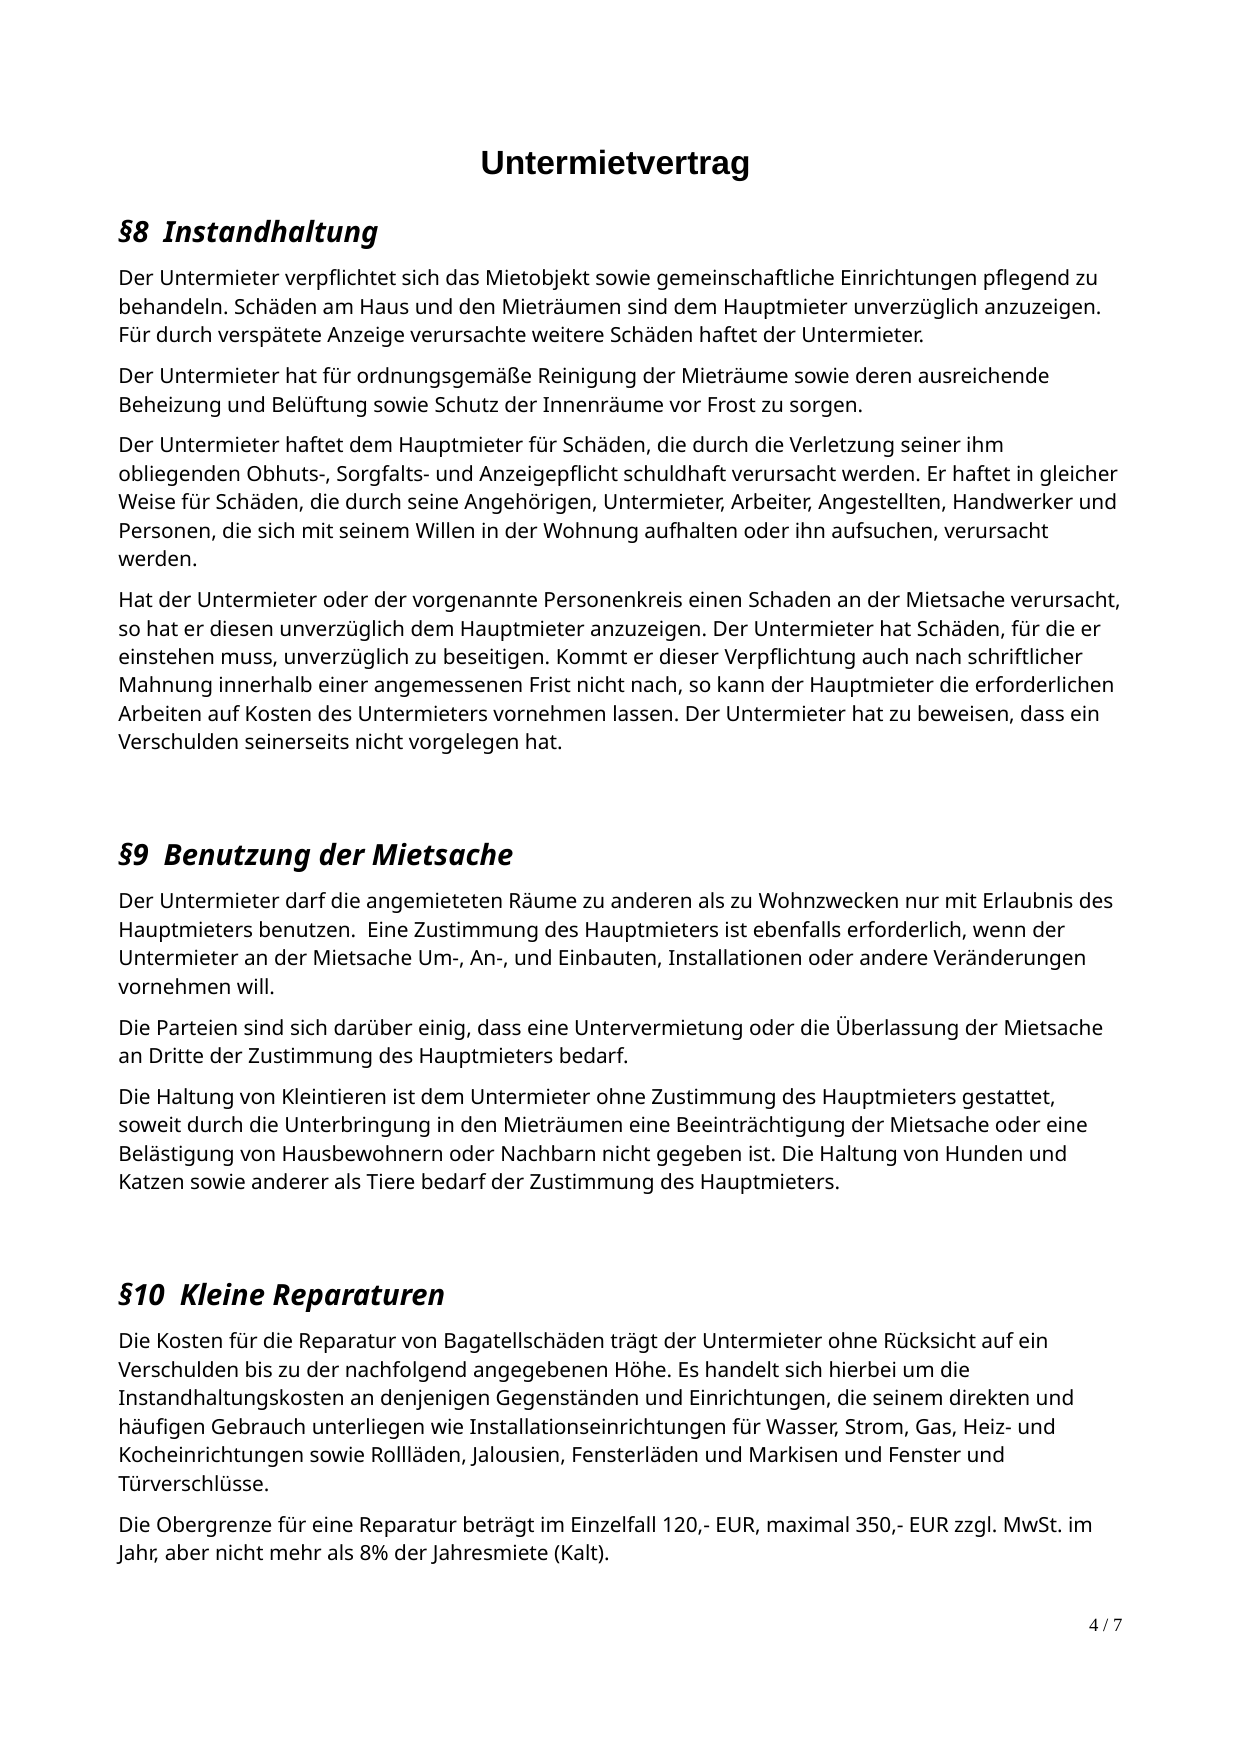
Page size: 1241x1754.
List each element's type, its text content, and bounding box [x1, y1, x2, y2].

text Der Untermieter hat für ordnungsgemäße Reinigung der Mieträume sowie deren ausreichende Beheizung und Belüftung sowie Schutz der Innenräume vor Frost zu sorgen. [118, 361, 1122, 418]
subtitle §10 Kleine Reparaturen [118, 1274, 1122, 1314]
subtitle §9 Benutzung der Mietsache [118, 834, 1122, 874]
subtitle §8 Instandhaltung [118, 211, 1122, 251]
text Die Obergrenze für eine Reparatur beträgt im Einzelfall 120,- EUR, maximal 350,- EUR zzgl. MwSt. im Jahr, aber nicht mehr als 8% der Jahresmiete (Kalt). [118, 1510, 1122, 1567]
text Der Untermieter haftet dem Hauptmieter für Schäden, die durch die Verletzung seiner ihm obliegenden Obhuts-, Sorgfalts- und Anzeigepflicht schuldhaft verursacht werden. Er haftet in gleicher Weise für Schäden, die durch seine Angehörigen, Untermieter, Arbeiter, Angestellten, Handwerker und Personen, die sich mit seinem Willen in der Wohnung aufhalten oder ihn aufsuchen, verursacht werden. [118, 431, 1122, 573]
text Der Untermieter darf die angemieteten Räume zu anderen als zu Wohnzwecken nur mit Erlaubnis des Hauptmieters benutzen. Eine Zustimmung des Hauptmieters ist ebenfalls erforderlich, wenn der Untermieter an der Mietsache Um-, An-, und Einbauten, Installationen oder andere Veränderungen vornehmen will. [118, 887, 1122, 1000]
text Hat der Untermieter oder der vorgenannte Personenkreis einen Schaden an der Mietsache verursacht, so hat er diesen unverzüglich dem Hauptmieter anzuzeigen. Der Untermieter hat Schäden, für die er einstehen muss, unverzüglich zu beseitigen. Kommt er dieser Verpflichtung auch nach schriftlicher Mahnung innerhalb einer angemessenen Frist nicht nach, so kann der Hauptmieter die erforderlichen Arbeiten auf Kosten des Untermieters vornehmen lassen. Der Untermieter hat zu beweisen, dass ein Verschulden seinerseits nicht vorgelegen hat. [118, 585, 1122, 756]
text Der Untermieter verpflichtet sich das Mietobjekt sowie gemeinschaftliche Einrichtungen pflegend zu behandeln. Schäden am Haus und den Mieträumen sind dem Hauptmieter unverzüglich anzuzeigen. Für durch verspätete Anzeige verursachte weitere Schäden haftet der Untermieter. [118, 263, 1122, 349]
text Die Haltung von Kleintieren ist dem Untermieter ohne Zustimmung des Hauptmieters gestattet, soweit durch die Unterbringung in den Mieträumen eine Beeinträchtigung der Mietsache oder eine Belästigung von Hausbewohnern oder Nachbarn nicht gegeben ist. Die Haltung von Hunden und Katzen sowie anderer als Tiere bedarf der Zustimmung des Hauptmieters. [118, 1082, 1122, 1196]
text Die Parteien sind sich darüber einig, dass eine Untervermietung oder die Überlassung der Mietsache an Dritte der Zustimmung des Hauptmieters bedarf. [118, 1013, 1122, 1070]
text Die Kosten für die Reparatur von Bagatellschäden trägt der Untermieter ohne Rücksicht auf ein Verschulden bis zu der nachfolgend angegebenen Höhe. Es handelt sich hierbei um die Instandhaltungskosten an denjenigen Gegenständen und Einrichtungen, die seinem direkten und häufigen Gebrauch unterliegen wie Installationseinrichtungen für Wasser, Strom, Gas, Heiz- und Kocheinrichtungen sowie Rollläden, Jalousien, Fensterläden und Markisen und Fenster und Türverschlüsse. [118, 1327, 1122, 1497]
